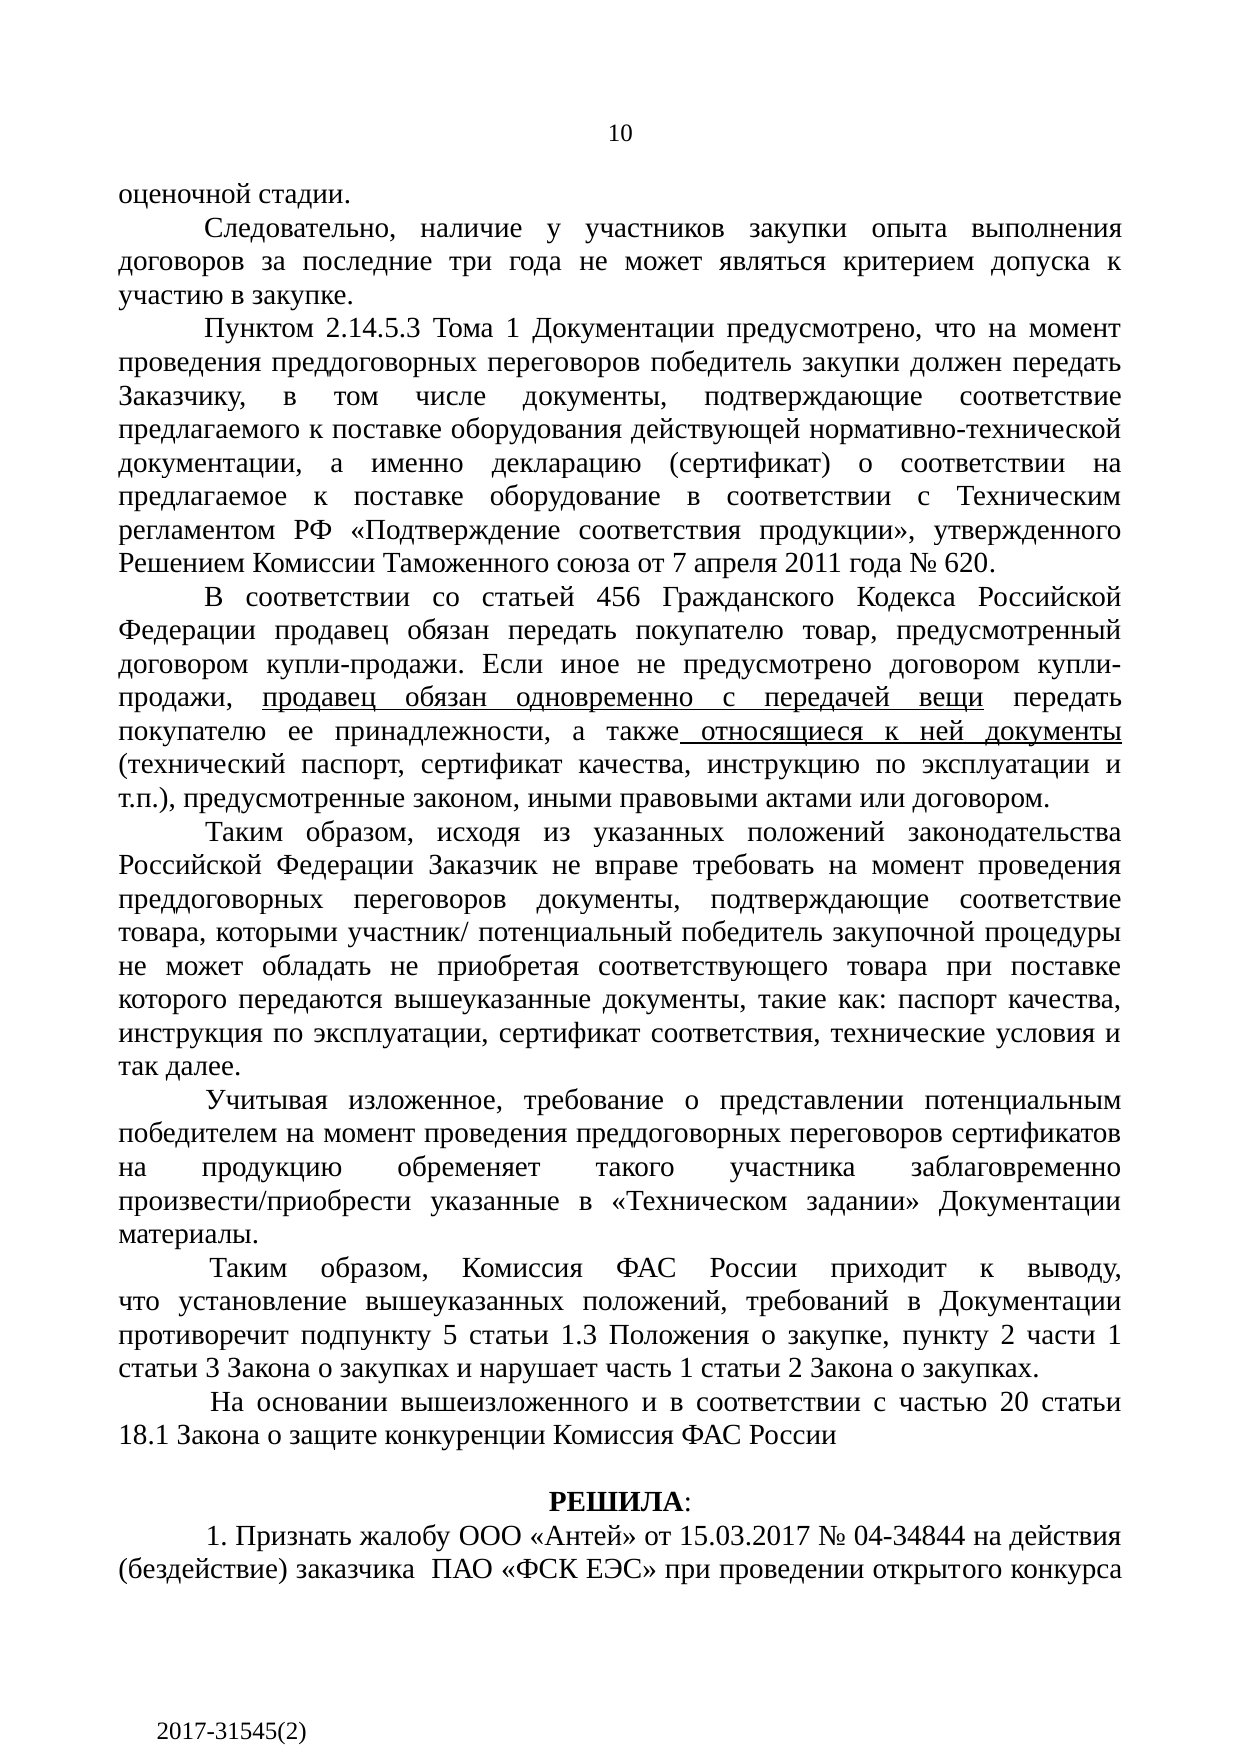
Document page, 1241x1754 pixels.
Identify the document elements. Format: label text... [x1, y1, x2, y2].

text На основании вышеизложенного и в соответствии с частью 20 статьи 18.1 Закона о защите конкуренции Комиссия ФАС России [118, 1384, 1122, 1451]
text Пунктом 2.14.5.3 Тома 1 Документации предусмотрено, что на момент проведения преддоговорных переговоров победитель закупки должен передать Заказчику, в том числе документы, подтверждающие соответствие предлагаемого к поставке оборудования действующей нормативно-технической документации, а именно декларацию (сертификат) о соответствии на предлагаемое к поставке оборудование в соответствии с Техническим регламентом РФ «Подтверждение соответствия продукции», утвержденного Решением Комиссии Таможенного союза от 7 апреля 2011 года № 620. [118, 311, 1122, 579]
text РЕШИЛА: [118, 1484, 1122, 1518]
text Следовательно, наличие у участников закупки опыта выполнения договоров за последние три года не может являться критерием допуска к участию в закупке. [118, 210, 1122, 311]
text Таким образом, исходя из указанных положений законодательства Российской Федерации Заказчик не вправе требовать на момент проведения преддоговорных переговоров документы, подтверждающие соответствие товара, которыми участник/ потенциальный победитель закупочной процедуры не может обладать не приобретая соответствующего товара при поставке которого передаются вышеуказанные документы, такие как: паспорт качества, инструкция по эксплуатации, сертификат соответствия, технические условия и так далее. [118, 814, 1122, 1082]
text В соответствии со статьей 456 Гражданского Кодекса Российской Федерации продавец обязан передать покупателю товар, предусмотренный договором купли-продажи. Если иное не предусмотрено договором купли-продажи, продавец обязан одновременно с передачей вещи передать покупателю ее принадлежности, а также относящиеся к ней документы (технический паспорт, сертификат качества, инструкцию по эксплуатации и т.п.), предусмотренные законом, иными правовыми актами или договором. [118, 579, 1122, 814]
text оценочной стадии. [118, 176, 1122, 210]
text Учитывая изложенное, требование о представлении потенциальным победителем на момент проведения преддоговорных переговоров сертификатов на продукцию обременяет такого участника заблаговременно произвести/приобрести указанные в «Техническом задании» Документации материалы. [118, 1082, 1122, 1250]
text 1. Признать жалобу ООО «Антей» от 15.03.2017 № 04-34844 на действия (бездействие) заказчика ПАО «ФСК ЕЭС» при проведении открытого конкурса [118, 1518, 1122, 1585]
text Таким образом, Комиссия ФАС России приходит к выводу, что установление вышеуказанных положений, требований в Документации противоречит подпункту 5 статьи 1.3 Положения о закупке, пункту 2 части 1 статьи 3 Закона о закупках и нарушает часть 1 статьи 2 Закона о закупках. [118, 1250, 1122, 1384]
